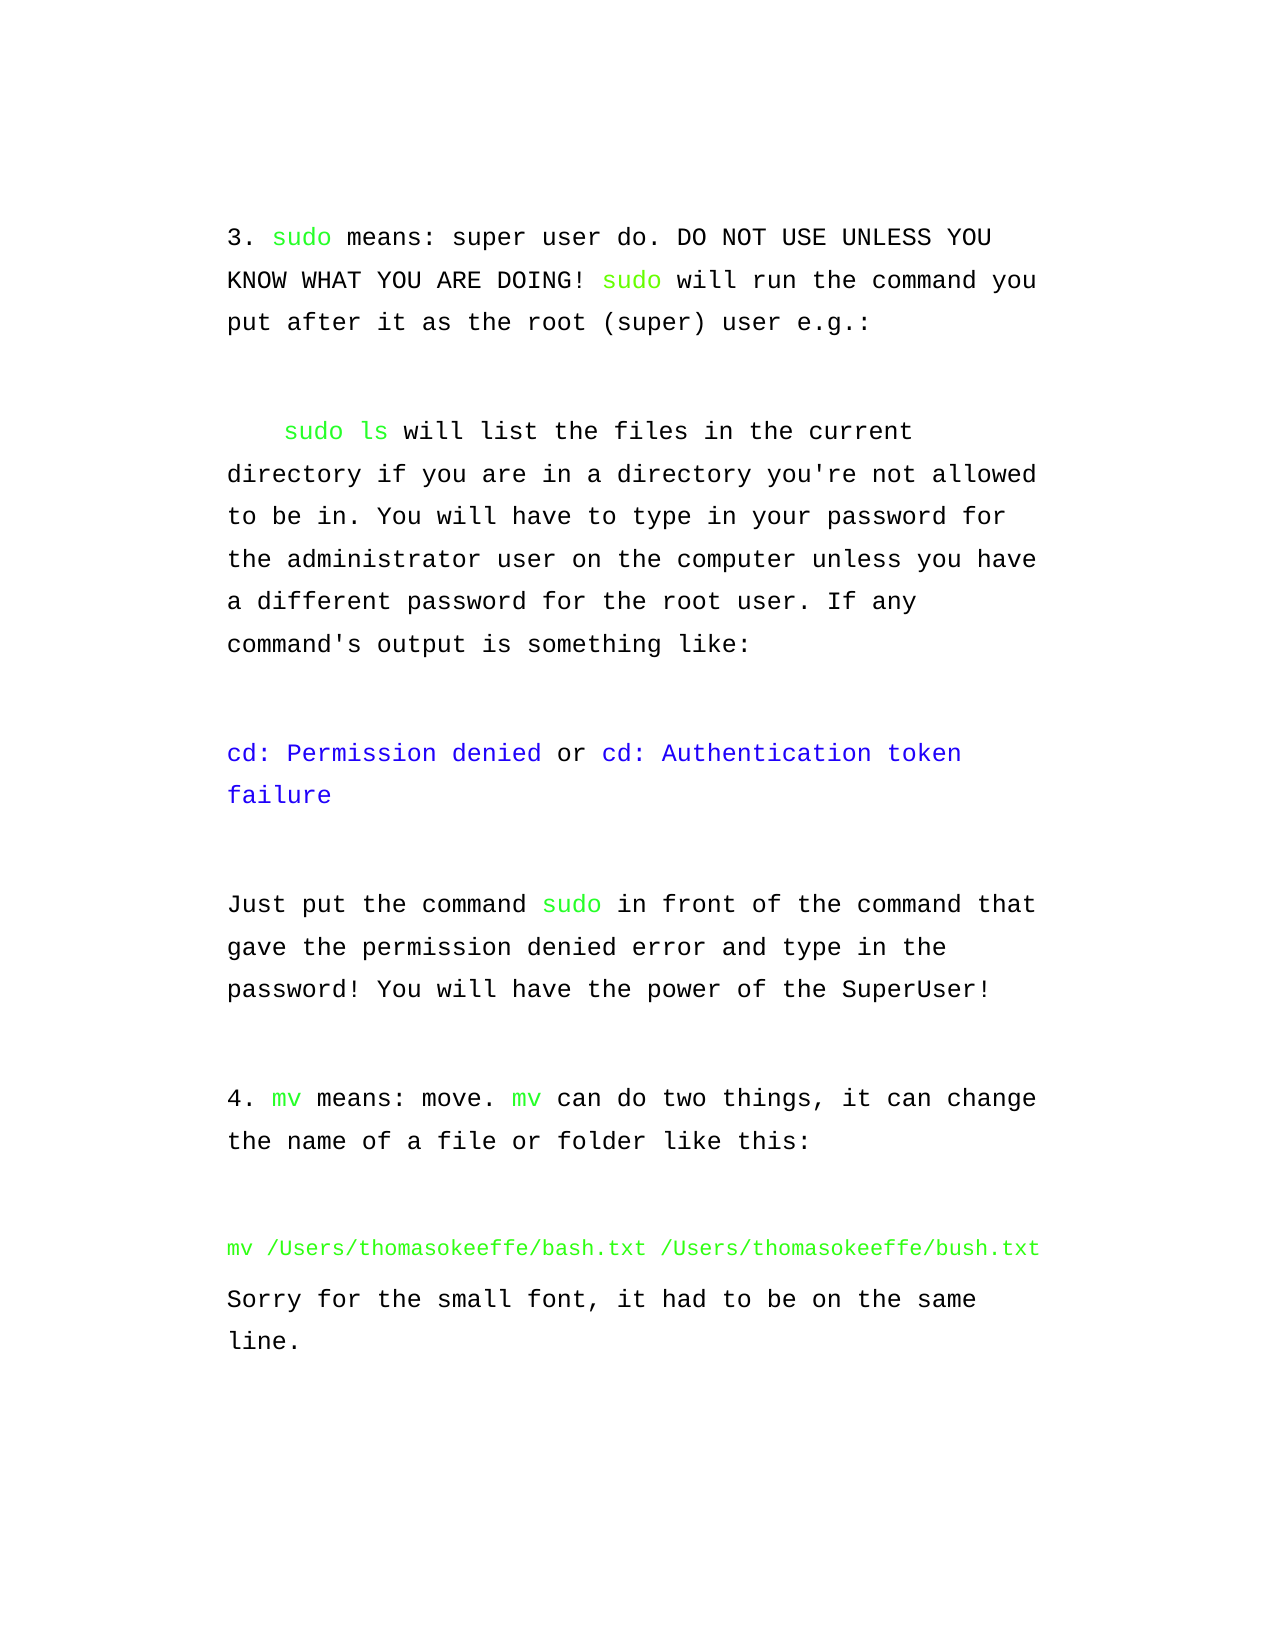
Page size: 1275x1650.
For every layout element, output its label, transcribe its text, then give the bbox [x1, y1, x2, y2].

text 4. mv means: move. mv can do two things, it can change the name of a file or folder like this: [227, 1086, 1048, 1157]
text mv /Users/thomasokeeffe/bash.txt /Users/thomasokeeffe/bush.txt [227, 1237, 1048, 1262]
text sudo ls will list the files in the current directory if you are in a directory you're not allowed to be in. You will have to type in your password for the administrator user on the computer unless you have a different password for the root user. If any command's output is something like: [227, 419, 1048, 660]
text 3. sudo means: super user do. DO NOT USE UNLESS YOU KNOW WHAT YOU ARE DOING! sudo will run the command you put after it as the root (super) user e.g.: [227, 225, 1048, 338]
text cd: Permission denied or cd: Authentication token failure [227, 740, 1048, 811]
text Just put the command sudo in front of the command that gave the permission denied error and type in the password! You will have the power of the SuperUser! [227, 892, 1048, 1005]
text Sorry for the small font, it had to be on the same line. [227, 1286, 1048, 1357]
